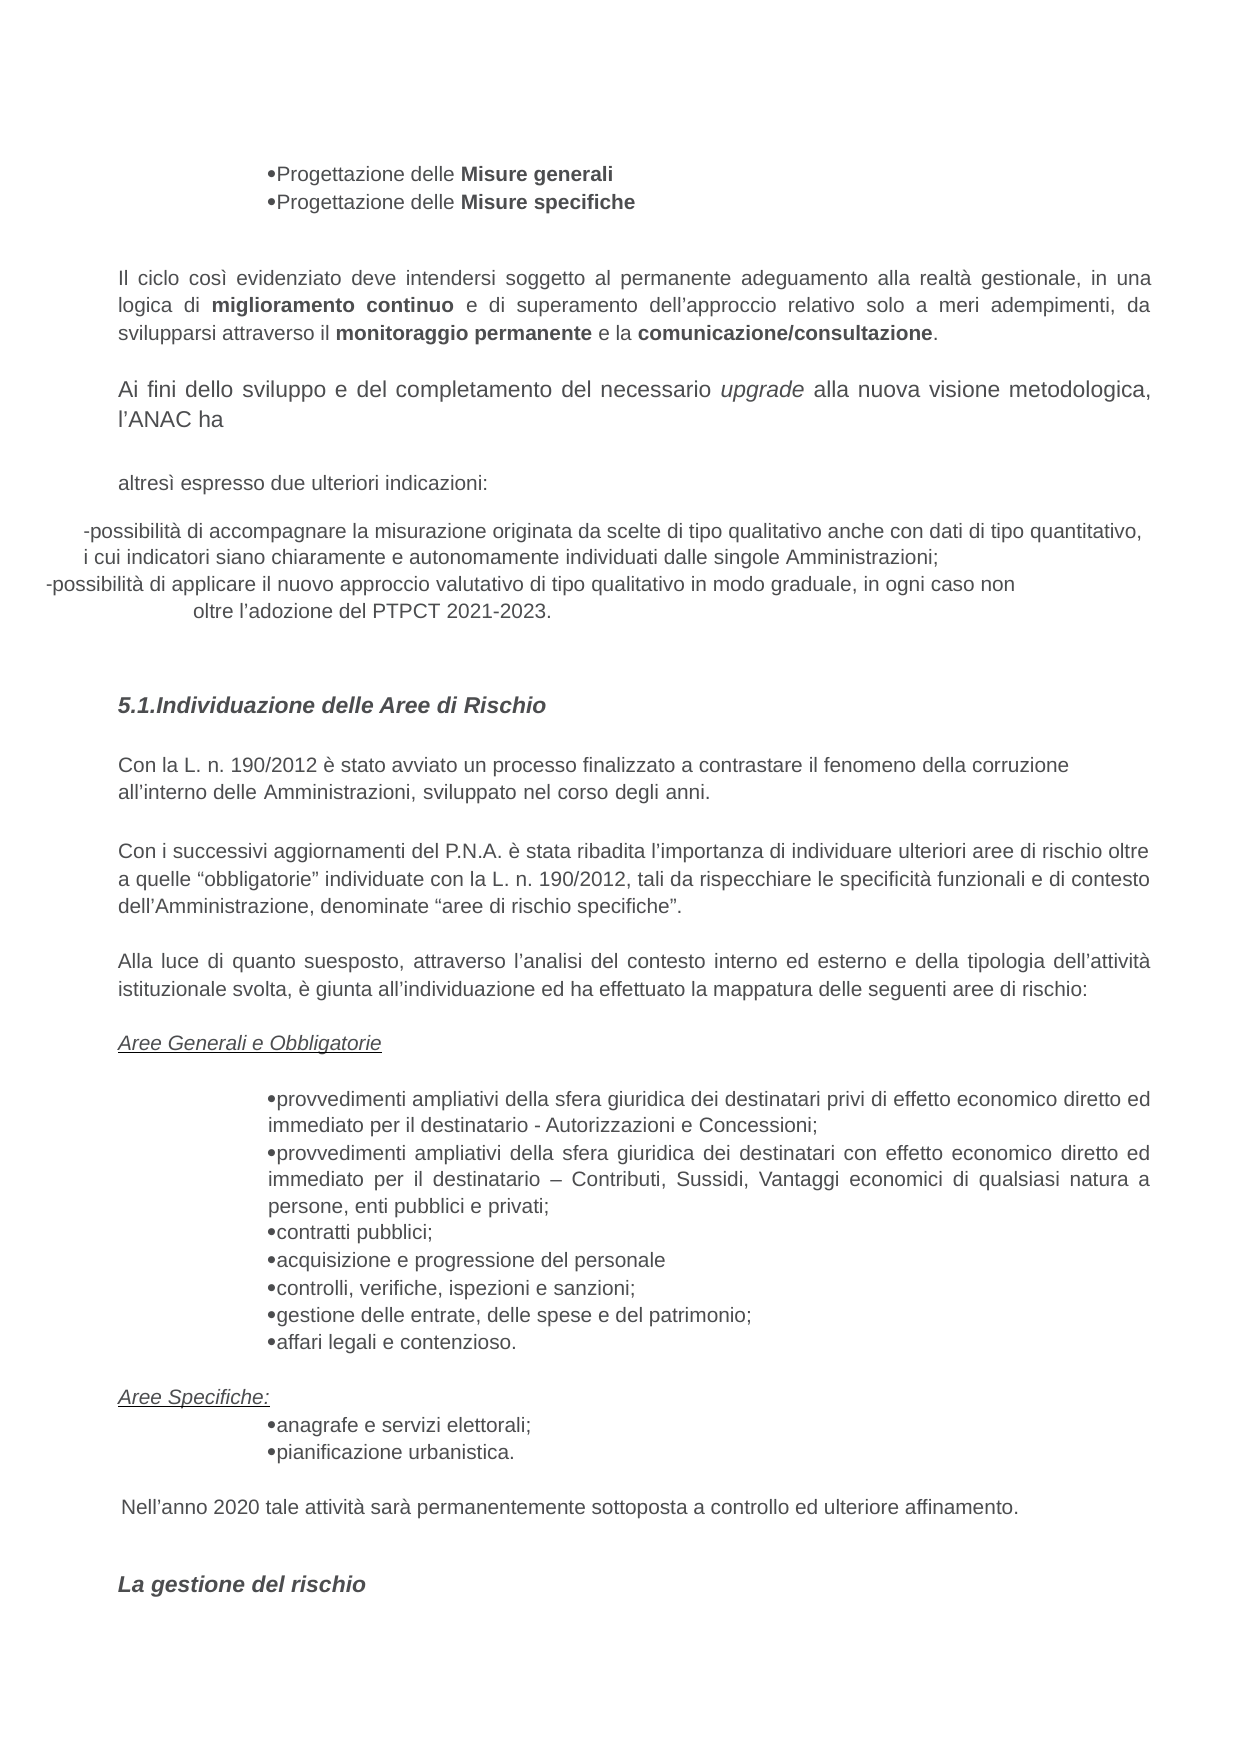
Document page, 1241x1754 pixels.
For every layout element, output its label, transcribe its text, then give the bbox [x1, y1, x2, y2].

text Aree Generali e Obbligatorie [118, 1031, 1201, 1055]
list provvedimenti ampliativi della sfera giuridica dei destinatari con effetto economico diretto ed immediato per il destinatario – Contributi, Sussidi, Vantaggi economici di qualsiasi natura a persone, enti pubblici e privati; [268, 1141, 1152, 1218]
text Alla luce di quanto suesposto, attraverso l’analisi del contesto interno ed esterno e della tipologia dell’attività istituzionale svolta, è giunta all’individuazione ed ha effettuato la mappatura delle seguenti aree di rischio: [118, 949, 1152, 1000]
list controlli, verifiche, ispezioni e sanzioni; [268, 1275, 1201, 1299]
subtitle La gestione del rischio [118, 1571, 1201, 1597]
text Nell’anno 2020 tale attività sarà permanentemente sottoposta a controllo ed ulteriore affinamento. [121, 1495, 1201, 1519]
list possibilità di applicare il nuovo approccio valutativo di tipo qualitativo in modo graduale, in ogni caso non [46, 571, 1201, 596]
list Individuazione delle Aree di Rischio [118, 692, 1201, 718]
list anagrafe e servizi elettorali; [268, 1413, 1201, 1437]
text Con i successivi aggiornamenti del P.N.A. è stata ribadita l’importanza di individuare ulteriori aree di rischio oltre a quelle “obbligatorie” individuate con la L. n. 190/2012, tali da rispecchiare le specificità funzionali e di contesto dell’Amministrazione, denominate “aree di rischio specifiche”. [118, 839, 1151, 918]
list pianificazione urbanistica. [268, 1440, 1201, 1464]
list affari legali e contenzioso. [268, 1330, 1201, 1354]
text Ai fini dello sviluppo e del completamento del necessario upgrade alla nuova visione metodologica, l’ANAC ha [118, 376, 1152, 432]
list provvedimenti ampliativi della sfera giuridica dei destinatari privi di effetto economico diretto ed immediato per il destinatario - Autorizzazioni e Concessioni; [268, 1087, 1152, 1137]
text Con la L. n. 190/2012 è stato avviato un processo finalizzato a contrastare il fenomeno della corruzione all’interno delle Amministrazioni, sviluppato nel corso degli anni. [118, 753, 1156, 804]
list Progettazione delle Misure specifiche [268, 189, 1201, 214]
text oltre l’adozione del PTPCT 2021-2023. [193, 599, 1201, 623]
list acquisizione e progressione del personale [268, 1248, 1151, 1272]
text Aree Specifiche: [118, 1385, 1201, 1409]
text Il ciclo così evidenziato deve intendersi soggetto al permanente adeguamento alla realtà gestionale, in una logica di miglioramento continuo e di superamento dell’approccio relativo solo a meri adempimenti, da svilupparsi attraverso il monitoraggio permanente e la comunicazione/consultazione. [118, 266, 1152, 344]
list Progettazione delle Misure generali [268, 162, 1201, 186]
list contratti pubblici; [268, 1220, 1201, 1244]
list possibilità di accompagnare la misurazione originata da scelte di tipo qualitativo anche con dati di tipo quantitativo, i cui indicatori siano chiaramente e autonomamente individuati dalle singole Amministrazioni; [83, 518, 1151, 568]
text altresì espresso due ulteriori indicazioni: [118, 470, 1201, 494]
list gestione delle entrate, delle spese e del patrimonio; [268, 1303, 1201, 1327]
